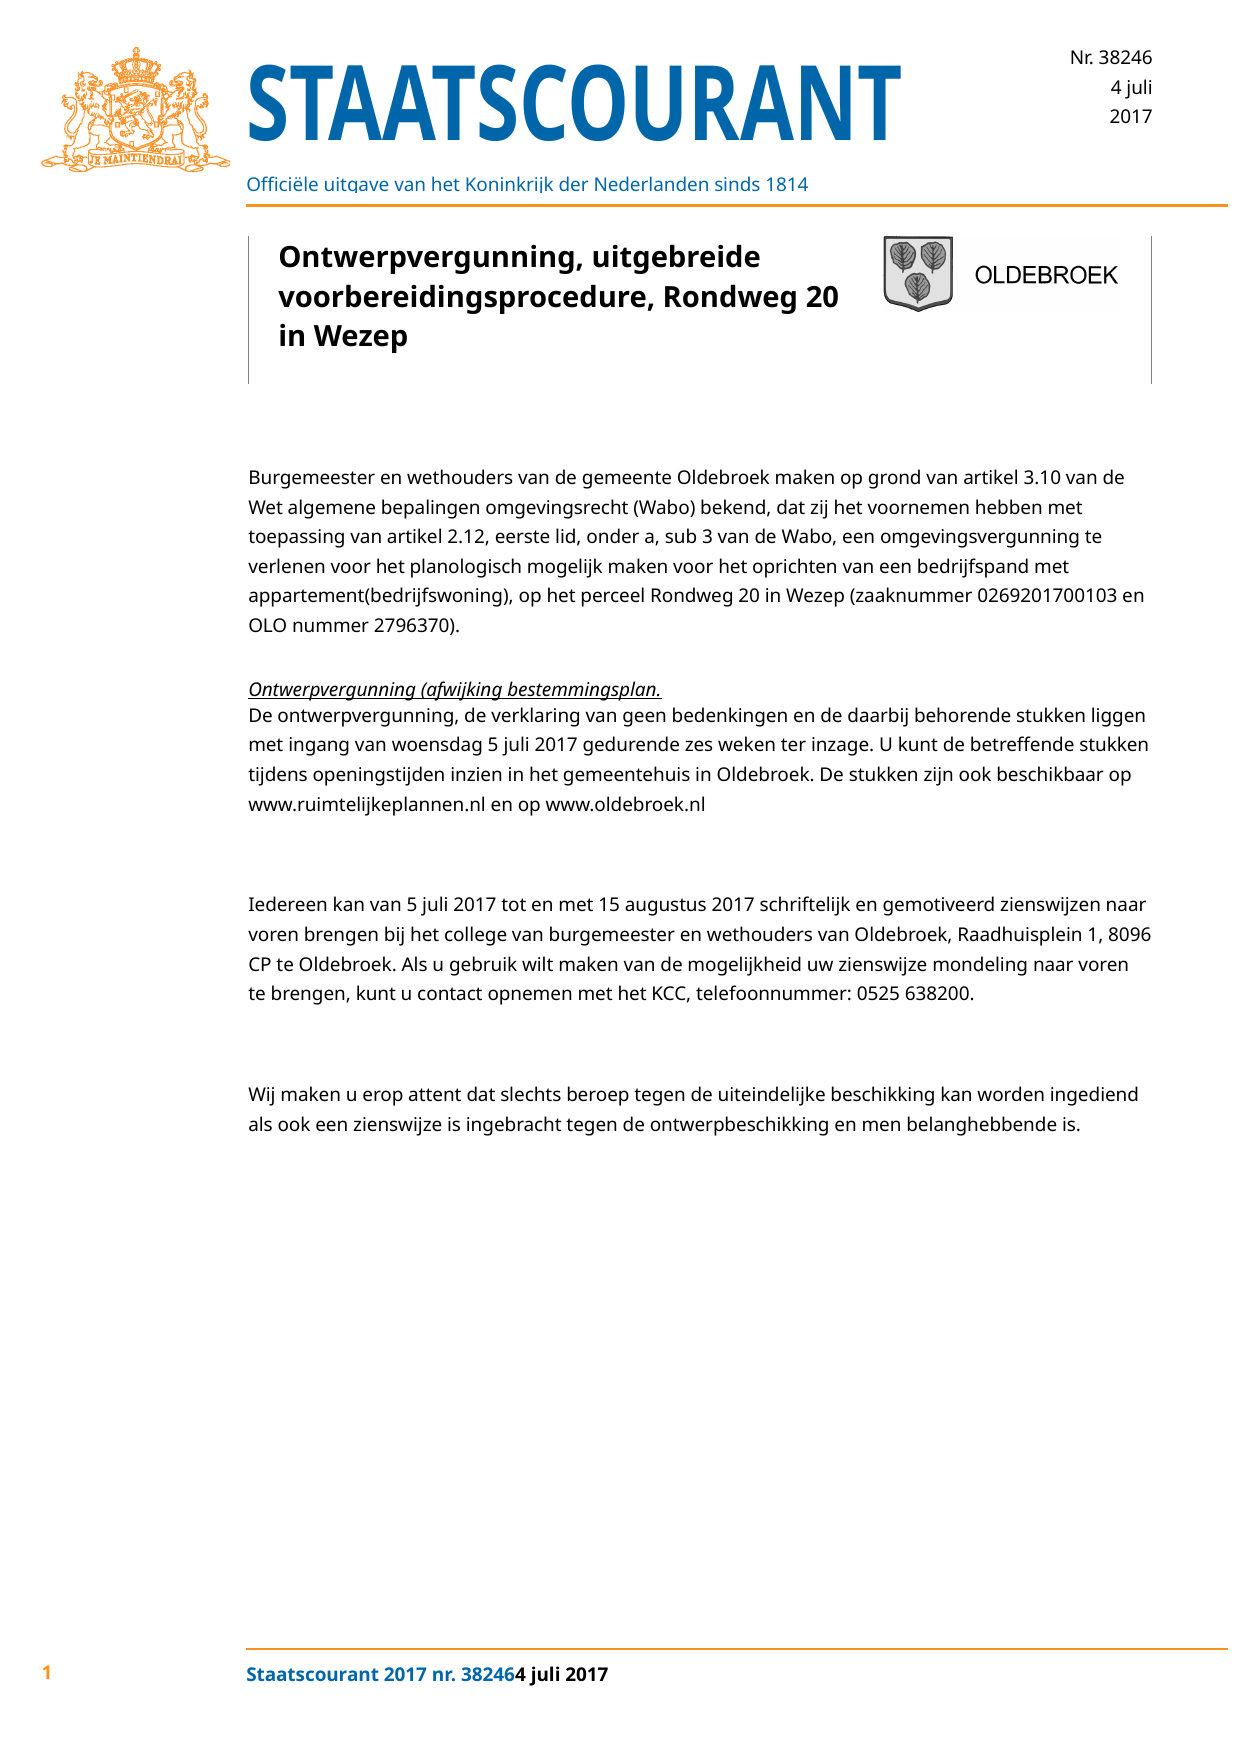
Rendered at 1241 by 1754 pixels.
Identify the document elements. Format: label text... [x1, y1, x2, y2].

text Burgemeester en wethouders van de gemeente Oldebroek maken op grond van artikel 3.10 van de Wet algemene bepalingen omgevingsrecht (Wabo) bekend, dat zij het voornemen hebben met toepassing van artikel 2.12, eerste lid, onder a, sub 3 van de Wabo, een omgevingsvergunning te verlenen voor het planologisch mogelijk maken voor het oprichten van een bedrijfspand met appartement(bedrijfswoning), op het perceel Rondweg 20 in Wezep (zaaknummer 0269201700103 en OLO nummer 2796370). [248, 464, 1152, 638]
table_header [850, 236, 1151, 384]
picture [41, 47, 231, 172]
text Ontwerpvergunning (afwijking bestemmingsplan. [248, 676, 1152, 702]
table_header Ontwerpvergunning, uitgebreide voorbereidingsprocedure, Rondweg 20 in Wezep [249, 236, 850, 384]
picture [882, 236, 1119, 314]
text Iedereen kan van 5 juli 2017 tot en met 15 augustus 2017 schriftelijk en gemotiveerd zienswijzen naar voren brengen bij het college van burgemeester en wethouders van Oldebroek, Raadhuisplein 1, 8096 CP te Oldebroek. Als u gebruik wilt maken van de mogelijkheid uw zienswijze mondeling naar voren te brengen, kunt u contact opnemen met het KCC, telefoonnummer: 0525 638200. [248, 892, 1152, 1006]
text De ontwerpvergunning, de verklaring van geen bedenkingen en de daarbij behorende stukken liggen met ingang van woensdag 5 juli 2017 gedurende zes weken ter inzage. U kunt de betreffende stukken tijdens openingstijden inzien in het gemeentehuis in Oldebroek. De stukken zijn ook beschikbaar op www.ruimtelijkeplannen.nl en op www.oldebroek.nl [248, 702, 1152, 816]
text Wij maken u erop attent dat slechts beroep tegen de uiteindelijke beschikking kan worden ingediend als ook een zienswijze is ingebracht tegen de ontwerpbeschikking en men belanghebbende is. [248, 1081, 1152, 1136]
